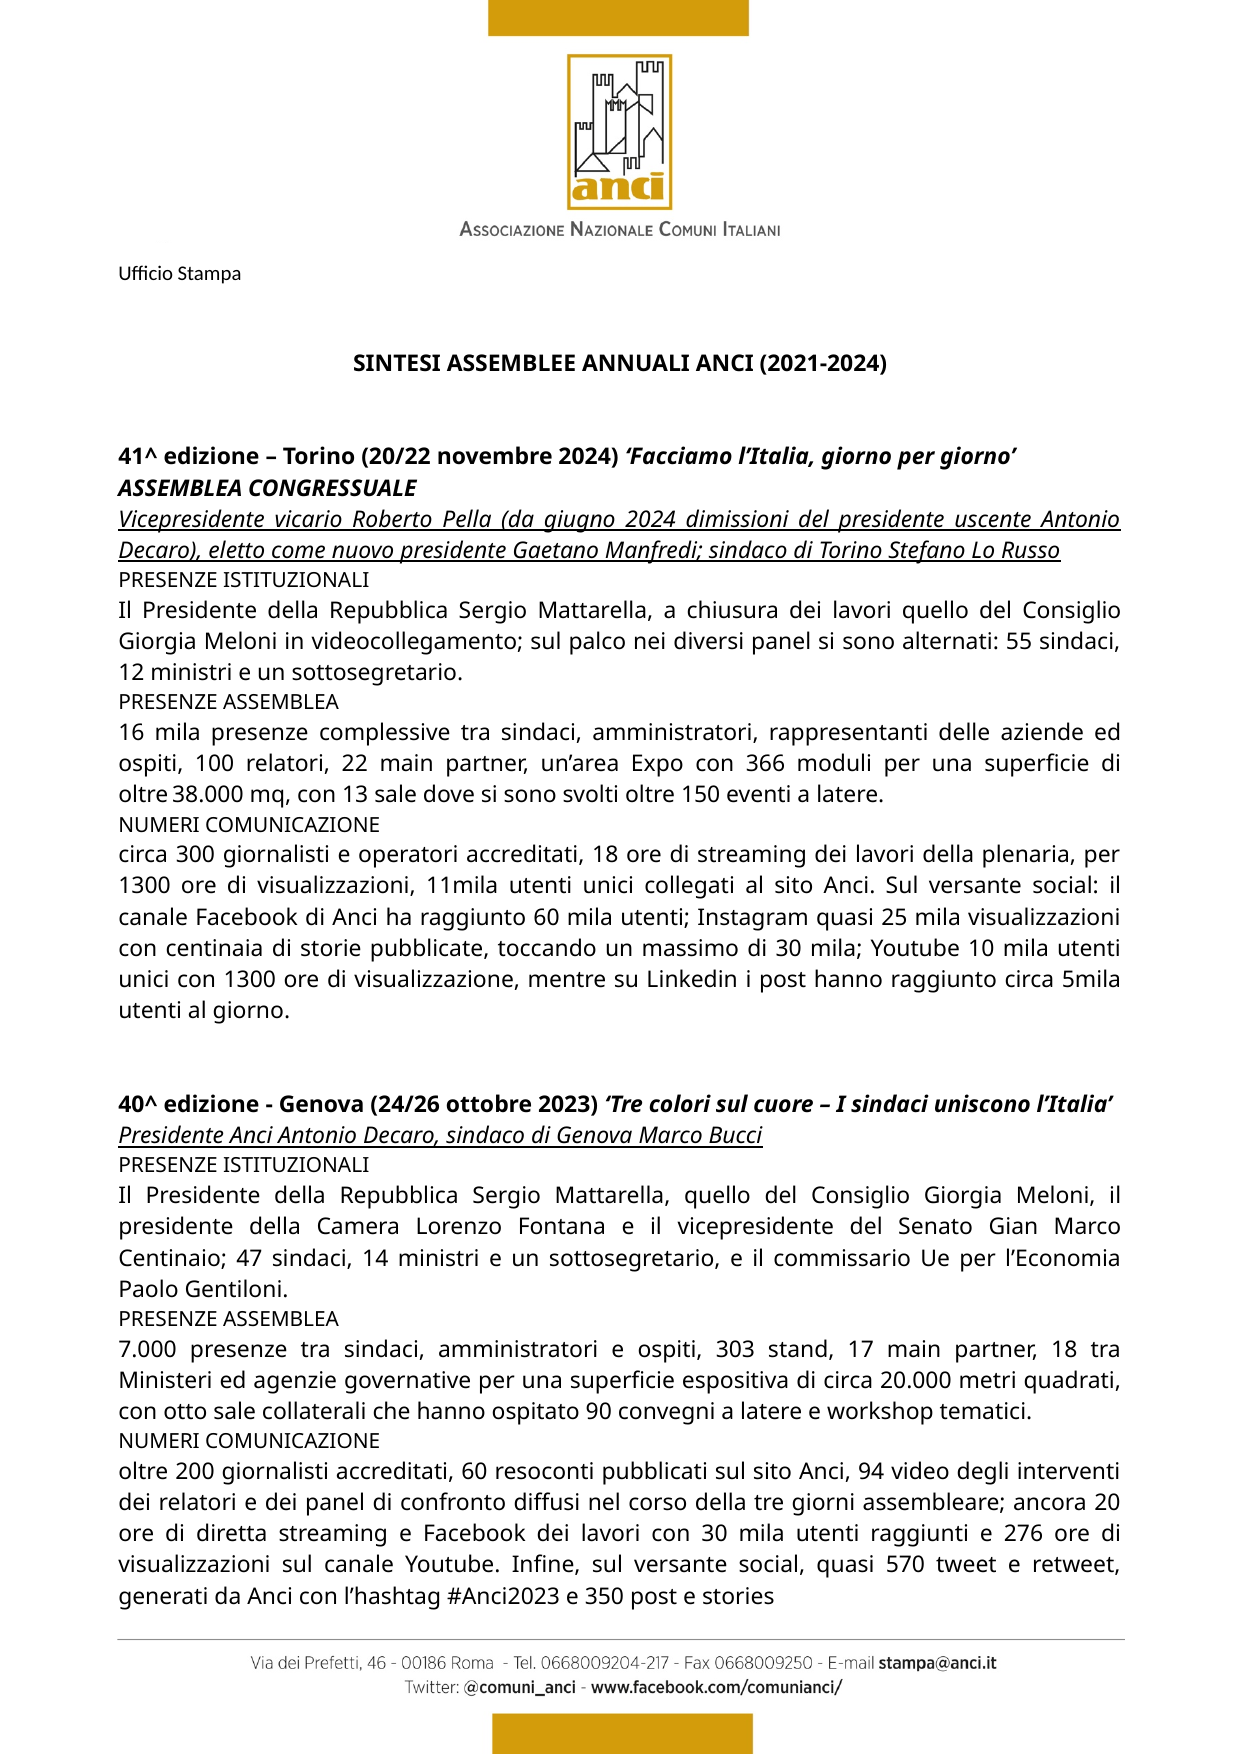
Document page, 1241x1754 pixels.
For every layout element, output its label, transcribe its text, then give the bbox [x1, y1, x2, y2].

text PRESENZE ISTITUZIONALI [118, 565, 1122, 594]
text ASSEMBLEA CONGRESSUALE [118, 472, 1122, 503]
text PRESENZE ASSEMBLEA [118, 687, 1122, 716]
picture [117, 1623, 1125, 1754]
text oltre 200 giornalisti accreditati, 60 resoconti pubblicati sul sito Anci, 94 video degli interventi dei relatori e dei panel di confronto diffusi nel corso della tre giorni assembleare; ancora 20 ore di diretta streaming e Facebook dei lavori con 30 mila utenti raggiunti e 276 ore di visualizzazioni sul canale Youtube. Infine, sul versante social, quasi 570 tweet e retweet, generati da Anci con l’hashtag #Anci2023 e 350 post e stories [118, 1455, 1122, 1611]
text circa 300 giornalisti e operatori accreditati, 18 ore di streaming dei lavori della plenaria, per 1300 ore di visualizzazioni, 11mila utenti unici collegati al sito Anci. Sul versante social: il canale Facebook di Anci ha raggiunto 60 mila utenti; Instagram quasi 25 mila visualizzazioni con centinaia di storie pubblicate, toccando un massimo di 30 mila; Youtube 10 mila utenti unici con 1300 ore di visualizzazione, mentre su Linkedin i post hanno raggiunto circa 5mila utenti al giorno. [118, 838, 1122, 1026]
text 41^ edizione – Torino (20/22 novembre 2024) ‘Facciamo l’Italia, giorno per giorno’ [118, 440, 1122, 472]
text NUMERI COMUNICAZIONE [118, 1426, 1122, 1455]
text PRESENZE ASSEMBLEA [118, 1304, 1122, 1332]
text NUMERI COMUNICAZIONE [118, 810, 1122, 838]
picture [117, 0, 1121, 243]
text 7.000 presenze tra sindaci, amministratori e ospiti, 303 stand, 17 main partner, 18 tra Ministeri ed agenzie governative per una superficie espositiva di circa 20.000 metri quadrati, con otto sale collaterali che hanno ospitato 90 convegni a latere e workshop tematici. [118, 1332, 1122, 1426]
text Ufficio Stampa [118, 260, 1122, 286]
text SINTESI ASSEMBLEE ANNUALI ANCI (2021-2024) [118, 347, 1122, 378]
text PRESENZE ISTITUZIONALI [118, 1151, 1122, 1179]
text 16 mila presenze complessive tra sindaci, amministratori, rappresentanti delle aziende ed ospiti, 100 relatori, 22 main partner, un’area Expo con 366 moduli per una superficie di oltre 38.000 mq, con 13 sale dove si sono svolti oltre 150 eventi a latere. [118, 716, 1122, 810]
text Vicepresidente vicario Roberto Pella (da giugno 2024 dimissioni del presidente uscente Antonio Decaro), eletto come nuovo presidente Gaetano Manfredi; sindaco di Torino Stefano Lo Russo [118, 503, 1122, 565]
text 40^ edizione - Genova (24/26 ottobre 2023) ‘Tre colori sul cuore – I sindaci uniscono l’Italia’ [118, 1088, 1122, 1119]
text Il Presidente della Repubblica Sergio Mattarella, a chiusura dei lavori quello del Consiglio Giorgia Meloni in videocollegamento; sul palco nei diversi panel si sono alternati: 55 sindaci, 12 ministri e un sottosegretario. [118, 594, 1122, 687]
text Presidente Anci Antonio Decaro, sindaco di Genova Marco Bucci [118, 1119, 1122, 1151]
text Il Presidente della Repubblica Sergio Mattarella, quello del Consiglio Giorgia Meloni, il presidente della Camera Lorenzo Fontana e il vicepresidente del Senato Gian Marco Centinaio; 47 sindaci, 14 ministri e un sottosegretario, e il commissario Ue per l’Economia Paolo Gentiloni. [118, 1179, 1122, 1304]
